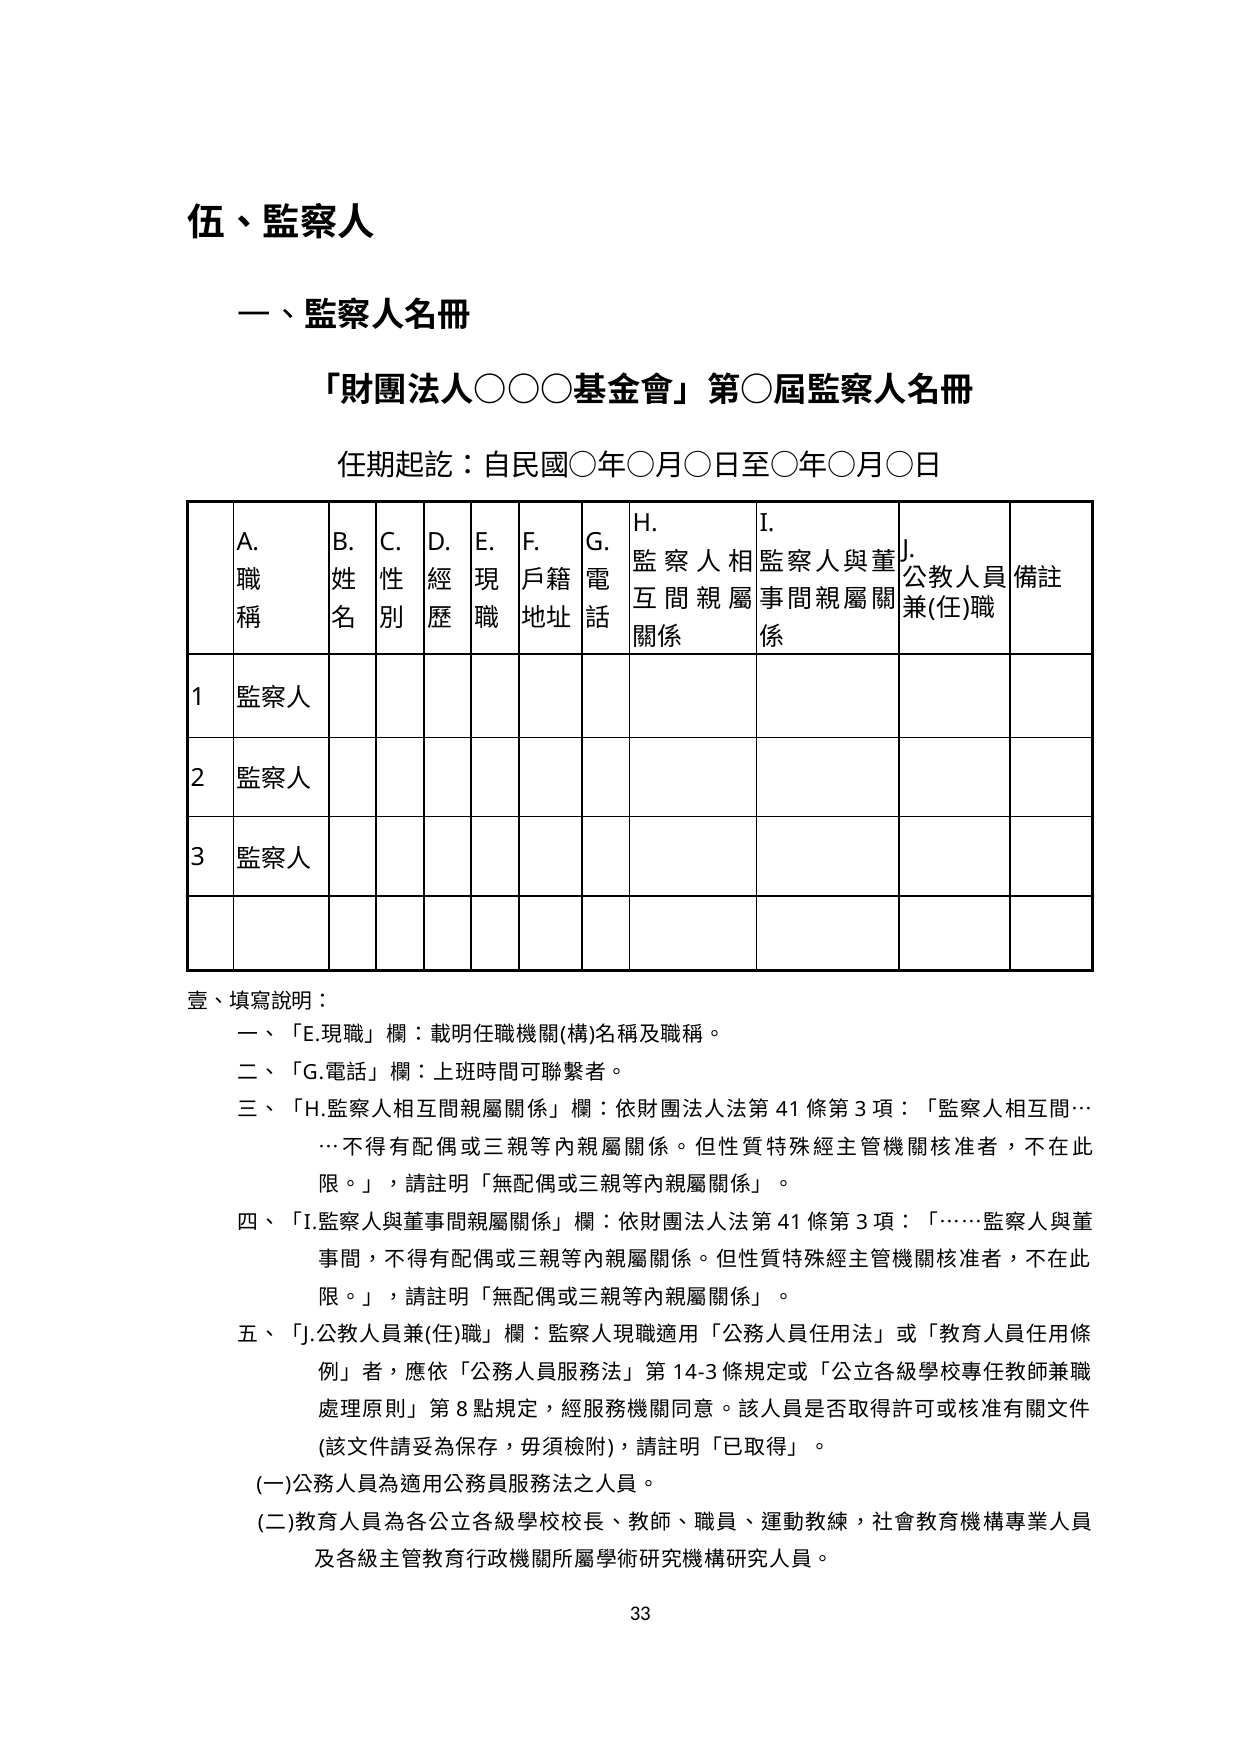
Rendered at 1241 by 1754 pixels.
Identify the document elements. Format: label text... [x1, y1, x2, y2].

table_cell [630, 738, 756, 816]
table_cell 監察人 [234, 817, 328, 895]
table_cell [425, 738, 470, 816]
table_header J. 公教人員兼(任)職 [900, 503, 1009, 653]
table_header H. 監察人相互間親屬關係 [630, 503, 756, 653]
table_cell [234, 897, 328, 969]
table_cell [1011, 738, 1091, 816]
table_header I. 監察人與董事間親屬關係 [757, 503, 898, 653]
table_cell [583, 817, 629, 895]
text 四、「I.監察人與董事間親屬關係」欄：依財團法人法第41條第3項：「……監察人與董事間，不得有配偶或三親等內親屬關係。但性質特殊經主管機關核准者，不在此限。」，請註明「無配偶或三親等內親屬關係」。 [237, 1201, 1093, 1314]
table_cell [520, 817, 581, 895]
table_cell [425, 897, 470, 969]
text 壹、填寫說明： [187, 985, 1093, 1014]
table_header E. 現 職 [472, 503, 518, 653]
table_cell 監察人 [234, 655, 328, 737]
text 五、「J.公教人員兼(任)職」欄：監察人現職適用「公務人員任用法」或「教育人員任用條例」者，應依「公務人員服務法」第14-3條規定或「公立各級學校專任教師兼職處理原則」第8點規定，經服務機關同意。該人員是否取得許可或核准有關文件(該文件請妥為保存，毋須檢附)，請註明「已取得」。 [237, 1314, 1093, 1464]
table_header B. 姓 名 [330, 503, 375, 653]
table_header [189, 503, 233, 653]
text 一、「E.現職」欄：載明任職機關(構)名稱及職稱。 [237, 1014, 1093, 1051]
table_cell [425, 655, 470, 737]
table_cell [189, 897, 233, 969]
table_cell [900, 817, 1009, 895]
table_cell [472, 655, 518, 737]
subtitle 監察人 [187, 181, 1093, 256]
table_cell [377, 897, 423, 969]
subtitle 監察人名冊 [237, 275, 1093, 350]
table_cell [583, 738, 629, 816]
table_cell [520, 897, 581, 969]
table_cell [630, 817, 756, 895]
text 三、「H.監察人相互間親屬關係」欄：依財團法人法第41條第3項：「監察人相互間……不得有配偶或三親等內親屬關係。但性質特殊經主管機關核准者，不在此限。」，請註明「無配偶或三親等內親屬關係」。 [237, 1089, 1093, 1201]
text 二、「G.電話」欄：上班時間可聯繫者。 [237, 1051, 1093, 1089]
text 任期起訖：自民國○年○月○日至○年○月○日 [187, 425, 1093, 500]
table_header A. 職 稱 [234, 503, 328, 653]
table_cell [330, 655, 375, 737]
table_cell [757, 897, 898, 969]
table_cell [330, 817, 375, 895]
table_cell [583, 897, 629, 969]
text (一)公務人員為適用公務員服務法之人員。 [237, 1464, 1093, 1501]
table_cell [377, 817, 423, 895]
table_cell 監察人 [234, 738, 328, 816]
table_header 備註 [1011, 503, 1091, 653]
table_cell [630, 655, 756, 737]
table_cell [425, 817, 470, 895]
table_cell [472, 897, 518, 969]
table_cell [1011, 897, 1091, 969]
text 「財團法人○○○基金會」第○屆監察人名冊 [187, 350, 1093, 425]
table_header G.電話 [583, 503, 629, 653]
table_cell 3 [189, 817, 233, 895]
table_cell [900, 655, 1009, 737]
table_cell [472, 817, 518, 895]
table_cell [330, 897, 375, 969]
table_cell [330, 738, 375, 816]
table_cell [1011, 655, 1091, 737]
table_cell [583, 655, 629, 737]
table_cell [757, 655, 898, 737]
table_cell [520, 655, 581, 737]
table_cell [377, 738, 423, 816]
table_cell 1 [189, 655, 233, 737]
table_cell [757, 817, 898, 895]
table_cell [520, 738, 581, 816]
table_header C. 性 別 [377, 503, 423, 653]
table_header D.經 歷 [425, 503, 470, 653]
table_header F. 戶籍 地址 [520, 503, 581, 653]
table_cell [757, 738, 898, 816]
table_cell 2 [189, 738, 233, 816]
table_cell [630, 897, 756, 969]
text (二)教育人員為各公立各級學校校長、教師、職員、運動教練，社會教育機構專業人員及各級主管教育行政機關所屬學術研究機構研究人員。 [237, 1501, 1093, 1576]
table_cell [900, 897, 1009, 969]
table_cell [1011, 817, 1091, 895]
table_cell [900, 738, 1009, 816]
table_cell [377, 655, 423, 737]
table_cell [472, 738, 518, 816]
